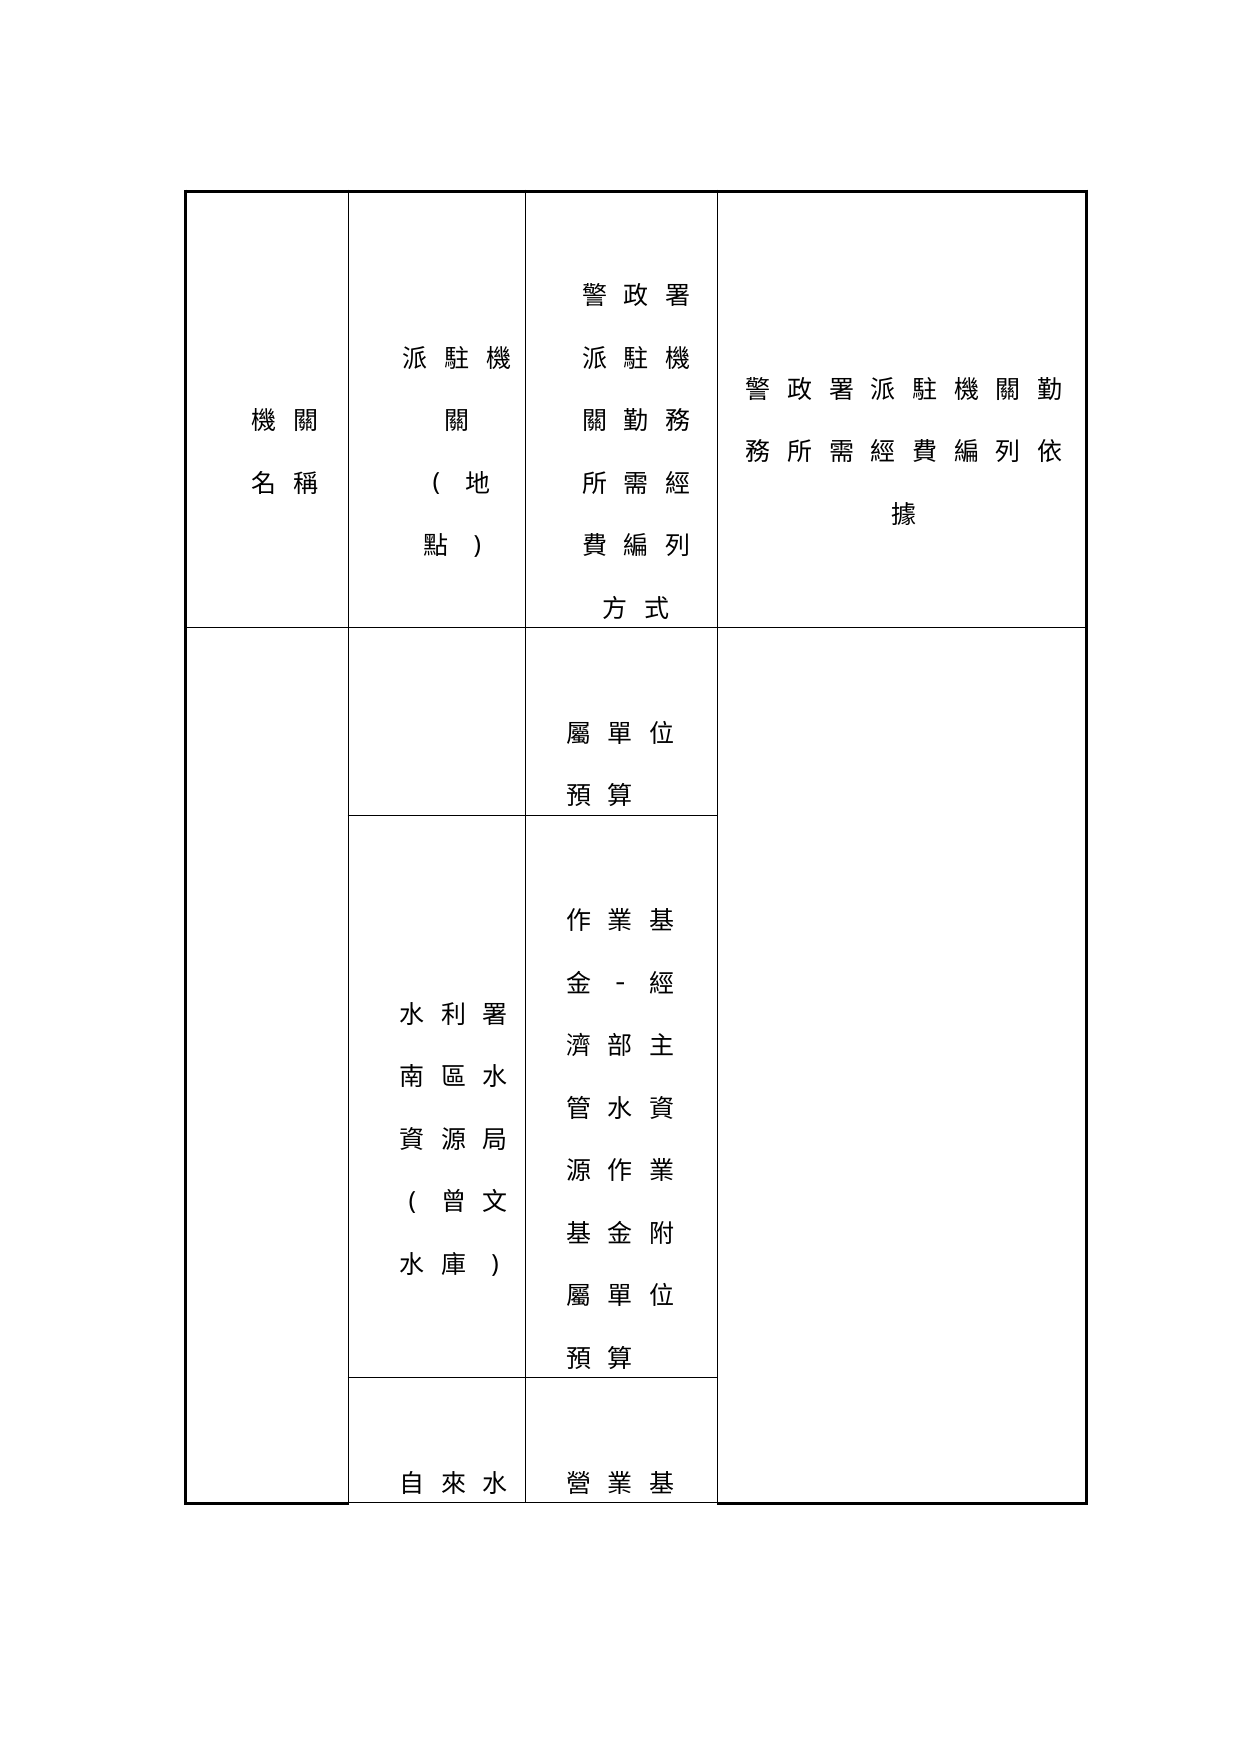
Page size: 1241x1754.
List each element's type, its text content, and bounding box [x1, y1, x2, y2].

table_header 派駐機關 (地點) [349, 193, 525, 627]
table_cell 營業基 [526, 1378, 717, 1502]
table_cell [349, 628, 525, 814]
table_cell [718, 628, 1085, 1502]
table_cell [187, 628, 348, 1502]
table_cell 作業基金-經濟部主管水資源作業基金附屬單位預算 [526, 816, 717, 1377]
table_cell 自來水 [349, 1378, 525, 1502]
table_header 機關名稱 [187, 193, 348, 627]
table_cell 屬單位預算 [526, 628, 717, 814]
table_header 警政署派駐機關勤務所需經費編列依據 [718, 193, 1085, 627]
table_cell 水利署南區水資源局(曾文水庫) [349, 816, 525, 1377]
table_header 警政署派駐機關勤務所需經費編列方式 [526, 193, 717, 627]
